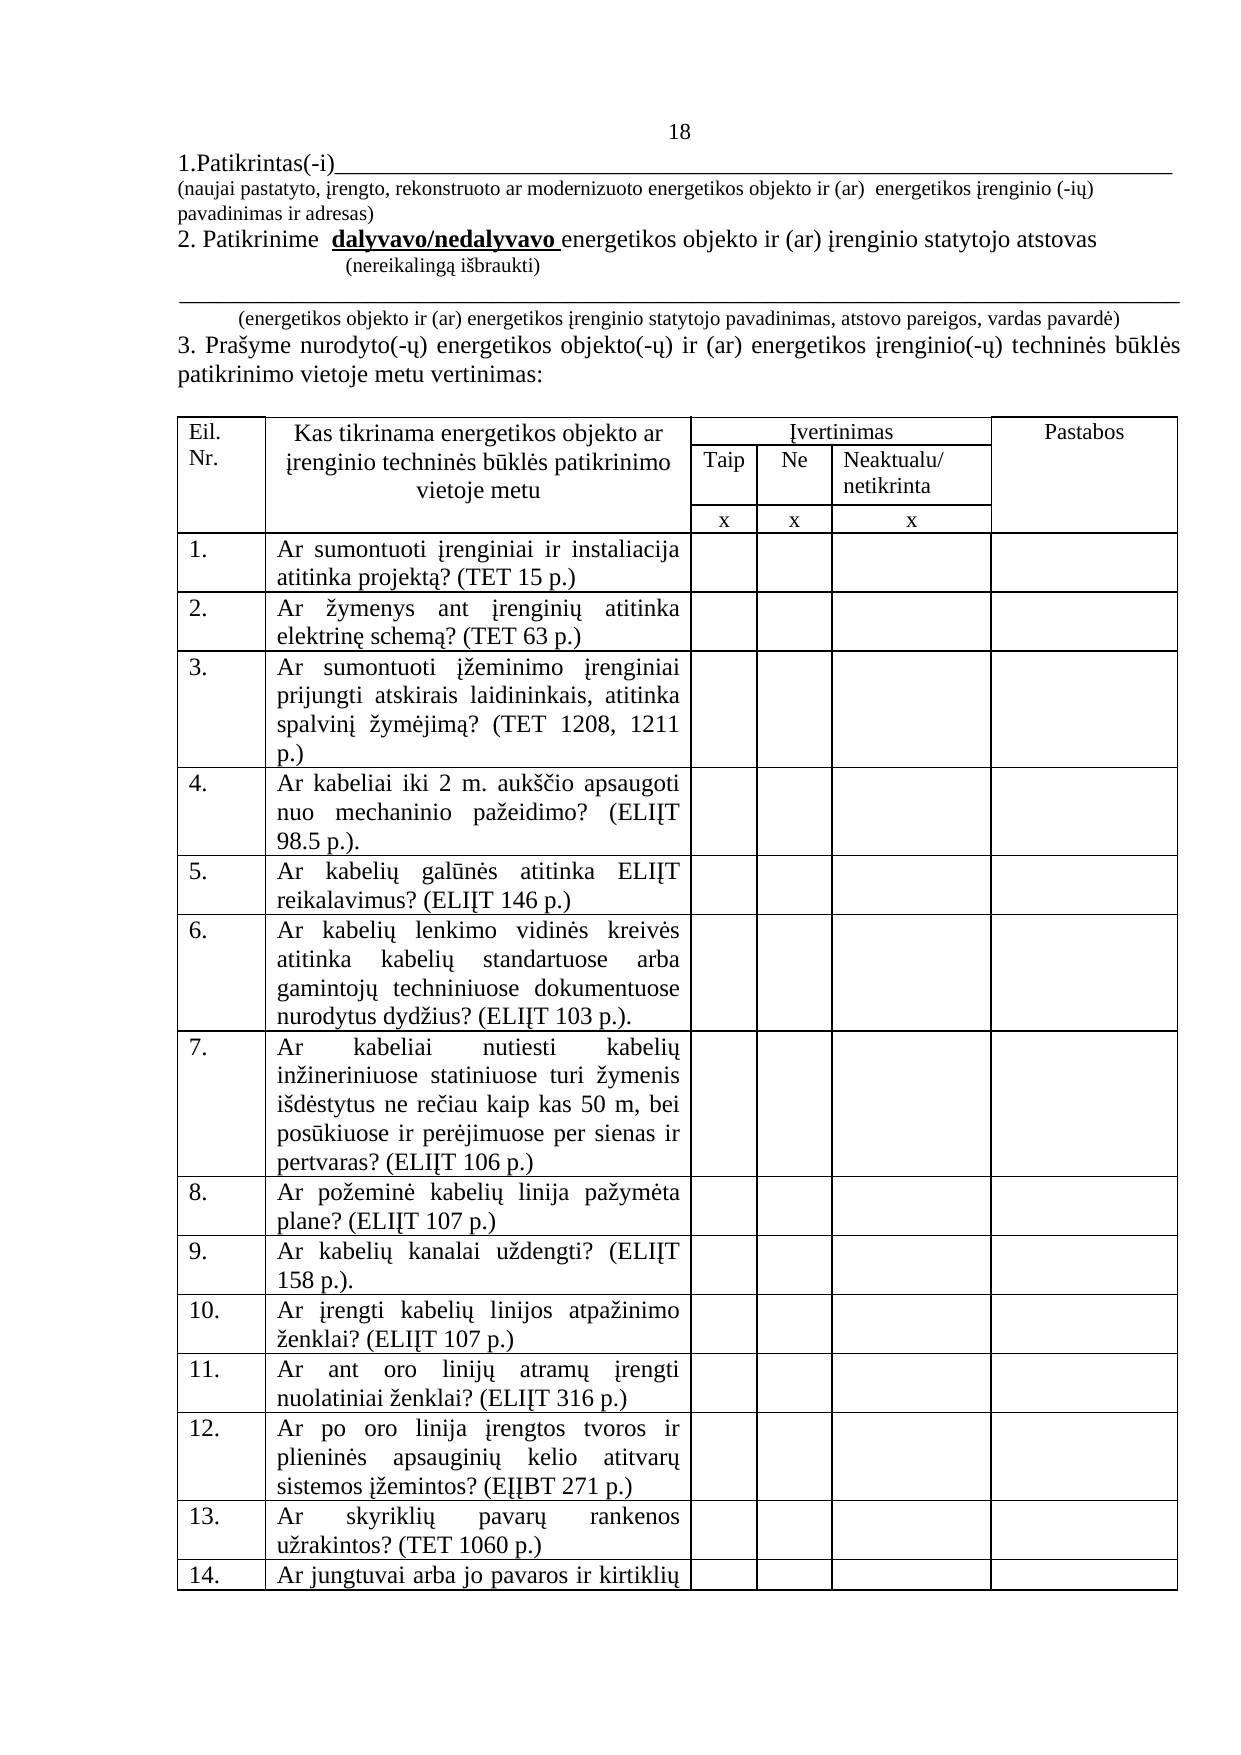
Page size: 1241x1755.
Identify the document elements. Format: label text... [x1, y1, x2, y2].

table_cell [992, 1354, 1177, 1412]
table_cell [833, 534, 990, 591]
table_cell [833, 915, 990, 1030]
table_cell [992, 915, 1177, 1030]
table_cell [758, 768, 831, 854]
table_cell Ar kabeliai nutiesti kabelių inžineriniuose statiniuose turi žymenis išdėstytus ne rečiau kaip kas 50 m, bei posūkiuose ir perėjimuose per sienas ir pertvaras? (ELIĮT 106 p.) [266, 1032, 690, 1176]
table_cell [692, 856, 756, 914]
table_cell [833, 652, 990, 767]
table_cell x [758, 506, 831, 532]
table_cell [992, 1177, 1177, 1234]
table_cell 12. [178, 1413, 265, 1499]
table_cell 8. [178, 1177, 265, 1234]
table_cell [692, 915, 756, 1030]
table_cell Ar požeminė kabelių linija pažymėta plane? (ELIĮT 107 p.) [266, 1177, 690, 1234]
table_cell [992, 1236, 1177, 1294]
table_cell Ar sumontuoti įrenginiai ir instaliacija atitinka projektą? (TET 15 p.) [266, 534, 690, 591]
table_cell [833, 1032, 990, 1176]
table_cell 11. [178, 1354, 265, 1412]
text ________________________________________________________________________________(energetikos objekto ir (ar) energetikos įrenginio statytojo pavadinimas, atstovo pareigos, vardas pavardė) [177, 277, 1181, 330]
table_cell [833, 593, 990, 650]
table_cell [266, 504, 690, 532]
table_cell Taip [692, 446, 756, 504]
table_cell [992, 1032, 1177, 1176]
table_cell [692, 1501, 756, 1559]
table_cell [833, 1354, 990, 1412]
table_cell 14. [178, 1560, 265, 1589]
table_cell [833, 768, 990, 854]
table_cell [992, 1560, 1177, 1589]
table_cell [692, 1295, 756, 1353]
table_cell Ar po oro linija įrengtos tvoros ir plieninės apsauginių kelio atitvarų sistemos įžemintos? (EĮĮBT 271 p.) [266, 1413, 690, 1499]
table_cell Neaktualu/ netikrinta [833, 446, 991, 504]
table_cell Ar ant oro linijų atramų įrengti nuolatiniai ženklai? (ELIĮT 316 p.) [266, 1354, 690, 1412]
table_cell [692, 1236, 756, 1294]
table_cell [692, 652, 756, 767]
table_cell [992, 768, 1177, 854]
table_cell [833, 1295, 990, 1353]
table_cell [758, 915, 831, 1030]
table_cell [992, 534, 1177, 591]
text (naujai pastatyto, įrengto, rekonstruoto ar modernizuoto energetikos objekto ir (ar) energetikos įrenginio (-ių) pavadinimas ir adresas) [177, 176, 1181, 224]
table_cell [758, 856, 831, 914]
table_cell [758, 1295, 831, 1353]
table_cell [692, 1032, 756, 1176]
text 1.Patikrintas(-i)___________________________________________________________________ [177, 148, 1181, 176]
table_cell 2. [178, 593, 265, 650]
table_cell [833, 1413, 990, 1499]
table_cell [833, 1177, 990, 1234]
table_cell [992, 652, 1177, 767]
table_cell Ar kabelių galūnės atitinka ELIĮT reikalavimus? (ELIĮT 146 p.) [266, 856, 690, 914]
table_header Pastabos [992, 418, 1177, 532]
table_cell [992, 593, 1177, 650]
table_cell 1. [178, 534, 265, 591]
table_cell [758, 593, 831, 650]
table_cell 6. [178, 915, 265, 1030]
table_header Kas tikrinama energetikos objekto ar įrenginio techninės būklės patikrinimo vietoje metu [266, 418, 690, 504]
table_cell [758, 1560, 831, 1589]
table_cell 3. [178, 652, 265, 767]
table_cell [692, 1177, 756, 1234]
table_cell Ne [758, 446, 831, 504]
table_cell [692, 534, 756, 591]
table_cell Ar jungtuvai arba jo pavaros ir kirtiklių rankenų turi padėties žymenį („įjungta“, „išjungta“ arba trumpinius „Įj“, „Išj“; „I“, „O“)? (SPEĮĮT 14.4 p.). [266, 1560, 690, 1589]
table_header Eil. Nr. [178, 418, 265, 532]
table_cell 10. [178, 1295, 265, 1353]
table_cell Ar sumontuoti įžeminimo įrenginiai prijungti atskirais laidininkais, atitinka spalvinį žymėjimą? (TET 1208, 1211 p.) [266, 652, 690, 767]
table_cell Ar įrengti kabelių linijos atpažinimo ženklai? (ELIĮT 107 p.) [266, 1295, 690, 1353]
table_cell [758, 1501, 831, 1559]
table_cell Ar skyriklių pavarų rankenos užrakintos? (TET 1060 p.) [266, 1501, 690, 1559]
table_cell 4. [178, 768, 265, 854]
table_cell Ar žymenys ant įrenginių atitinka elektrinę schemą? (TET 63 p.) [266, 593, 690, 650]
table_cell [692, 1354, 756, 1412]
table_cell [833, 856, 990, 914]
table_cell [992, 1295, 1177, 1353]
table_cell [992, 1501, 1177, 1559]
table_cell [833, 1501, 990, 1559]
table_cell 9. [178, 1236, 265, 1294]
table_cell Ar kabelių lenkimo vidinės kreivės atitinka kabelių standartuose arba gamintojų techniniuose dokumentuose nurodytus dydžius? (ELIĮT 103 p.). [266, 915, 690, 1030]
table_cell [692, 1560, 756, 1589]
table_cell [992, 1413, 1177, 1499]
table_cell [758, 1236, 831, 1294]
table_cell [833, 1560, 990, 1589]
text (nereikalingą išbraukti) [312, 253, 1181, 277]
table_cell x [692, 506, 756, 532]
table_cell [758, 1413, 831, 1499]
table_cell Ar kabelių kanalai uždengti? (ELIĮT 158 p.). [266, 1236, 690, 1294]
table_header Įvertinimas [692, 418, 991, 444]
table_cell [692, 1413, 756, 1499]
table_cell [692, 593, 756, 650]
text 3. Prašyme nurodyto(-ų) energetikos objekto(-ų) ir (ar) energetikos įrenginio(-ų) techninės būklės patikrinimo vietoje metu vertinimas: [177, 330, 1181, 388]
table_cell [692, 768, 756, 854]
table_cell 7. [178, 1032, 265, 1176]
table_cell 5. [178, 856, 265, 914]
table_cell x [833, 506, 991, 532]
table_cell 13. [178, 1501, 265, 1559]
table_cell [758, 1354, 831, 1412]
table_cell Ar kabeliai iki 2 m. aukščio apsaugoti nuo mechaninio pažeidimo? (ELIĮT 98.5 p.). [266, 768, 690, 854]
table_cell [758, 534, 831, 591]
table_cell [758, 1177, 831, 1234]
table_cell [758, 1032, 831, 1176]
table_cell [992, 856, 1177, 914]
table_cell [758, 652, 831, 767]
text 2. Patikrinime dalyvavo/nedalyvavo energetikos objekto ir (ar) įrenginio statytojo atstovas [177, 224, 1181, 253]
table_cell [833, 1236, 990, 1294]
